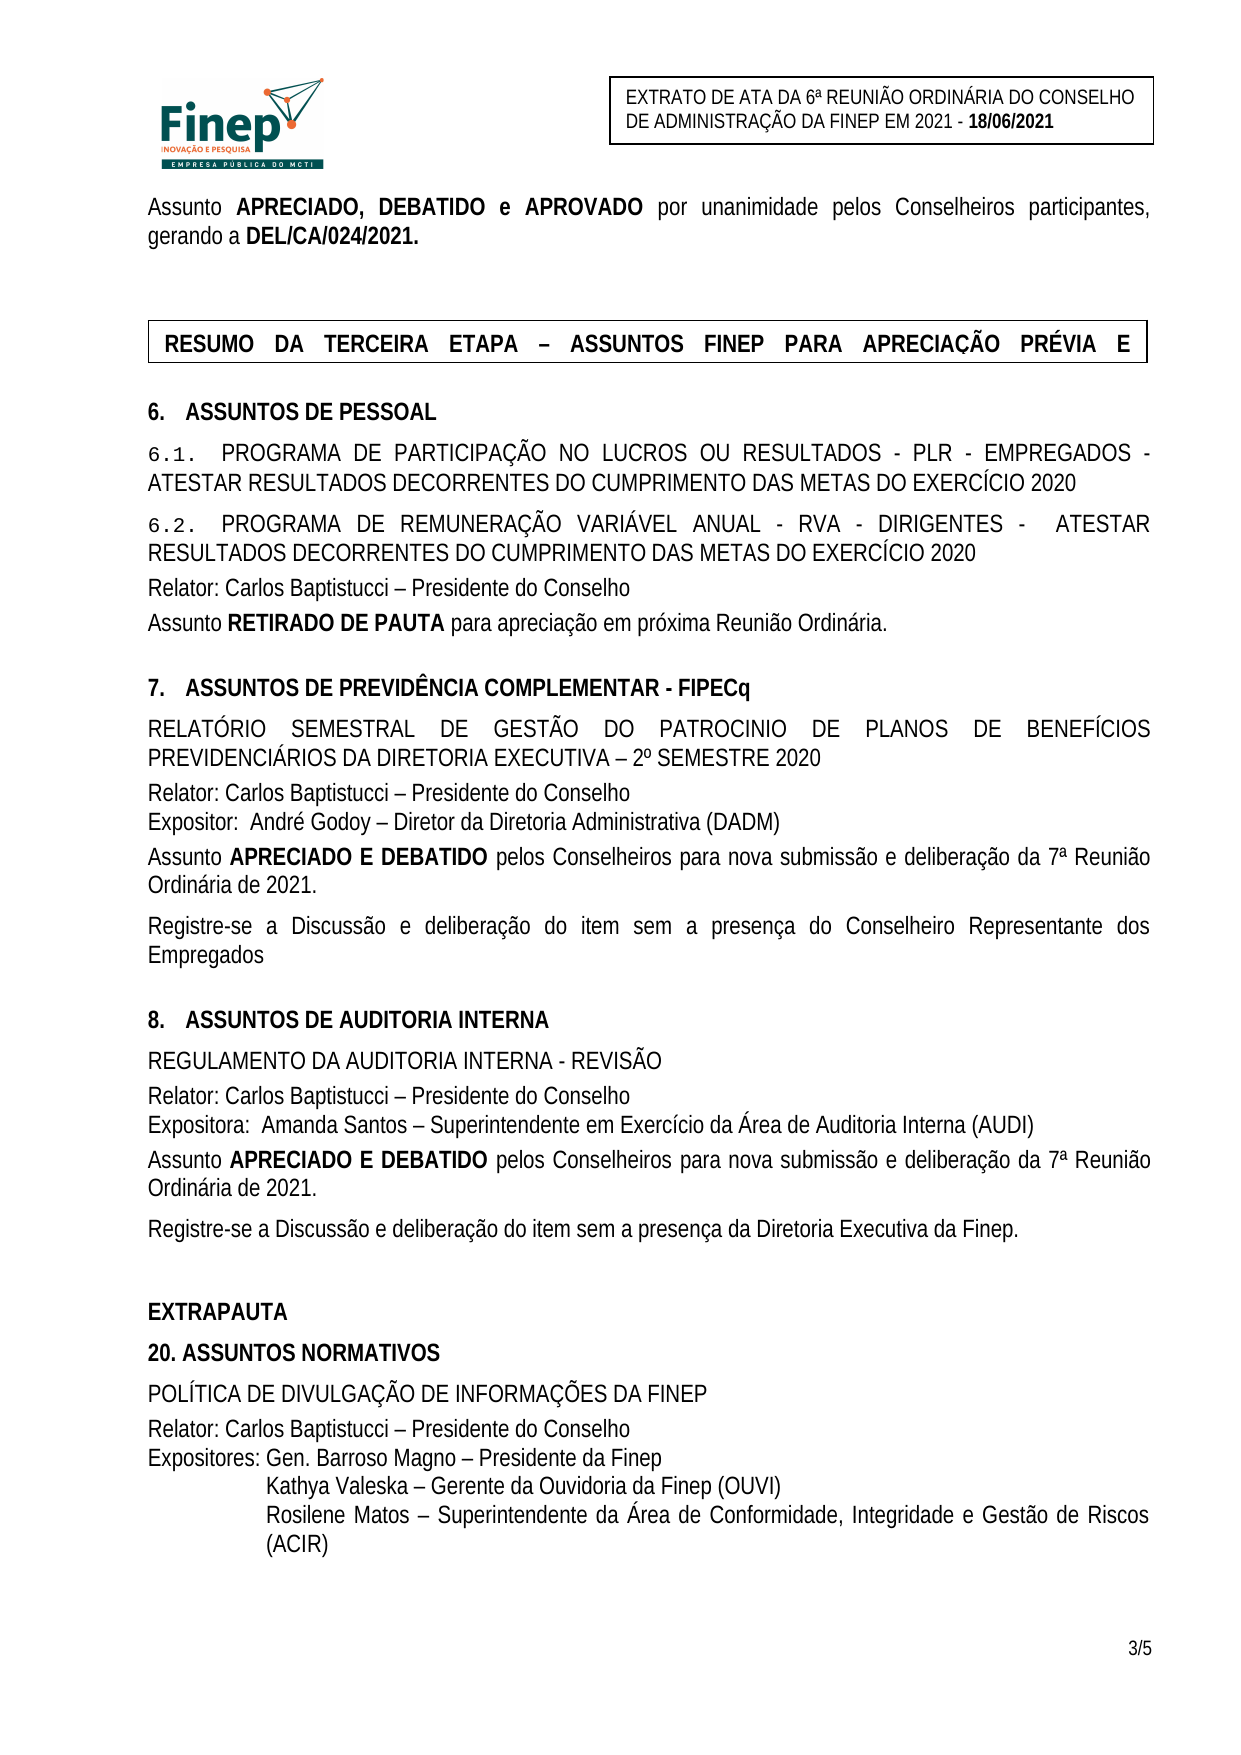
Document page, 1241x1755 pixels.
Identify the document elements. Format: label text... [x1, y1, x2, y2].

text Assunto RETIRADO DE PAUTA para apreciação em próxima Reunião Ordinária. [148, 608, 1152, 637]
text Expositores: Gen. Barroso Magno – Presidente da Finep [148, 1443, 1152, 1471]
text 8. ASSUNTOS DE AUDITORIA INTERNA [148, 1005, 1152, 1034]
text Assunto APRECIADO E DEBATIDO pelos Conselheiros para nova submissão e deliberação da 7ª Reunião Ordinária de 2021. [148, 842, 1152, 899]
text Assunto APRECIADO E DEBATIDO pelos Conselheiros para nova submissão e deliberação da 7ª Reunião Ordinária de 2021. [148, 1145, 1152, 1202]
text RELATÓRIO SEMESTRAL DE GESTÃO DO PATROCINIO DE PLANOS DE BENEFÍCIOS PREVIDENCIÁRIOS DA DIRETORIA EXECUTIVA – 2º SEMESTRE 2020 [148, 714, 1152, 772]
text Registre-se a Discussão e deliberação do item sem a presença do Conselheiro Representante dos Empregados [148, 911, 1152, 969]
text 20. ASSUNTOS NORMATIVOS [148, 1338, 1152, 1367]
list ASSUNTOS DE PREVIDÊNCIA COMPLEMENTAR - FIPECq [148, 673, 1152, 702]
text Rosilene Matos – Superintendente da Área de Conformidade, Integridade e Gestão de Riscos (ACIR) [148, 1500, 1152, 1557]
text Expositora: Amanda Santos – Superintendente em Exercício da Área de Auditoria Interna (AUDI) [148, 1110, 1152, 1138]
text Registre-se a Discussão e deliberação do item sem a presença da Diretoria Executiva da Finep. [148, 1214, 1152, 1243]
list PROGRAMA DE REMUNERAÇÃO VARIÁVEL ANUAL - RVA - DIRIGENTES - ATESTAR RESULTADOS DECORRENTES DO CUMPRIMENTO DAS METAS DO EXERCÍCIO 2020 [148, 509, 1152, 567]
text EXTRAPAUTA [148, 1297, 1152, 1325]
text Relator: Carlos Baptistucci – Presidente do Conselho [148, 1081, 1152, 1110]
text RESUMO DA TERCEIRA ETAPA – ASSUNTOS FINEP PARA APRECIAÇÃO PRÉVIA E DELIBERAÇÃO [164, 328, 1131, 354]
text REGULAMENTO DA AUDITORIA INTERNA - REVISÃO [148, 1046, 1152, 1075]
list PROGRAMA DE PARTICIPAÇÃO NO LUCROS OU RESULTADOS - PLR - EMPREGADOS - ATESTAR RESULTADOS DECORRENTES DO CUMPRIMENTO DAS METAS DO EXERCÍCIO 2020 [148, 438, 1152, 496]
text Assunto APRECIADO, DEBATIDO e APROVADO por unanimidade pelos Conselheiros participantes, gerando a DEL/CA/024/2021. [148, 192, 1152, 250]
text Kathya Valeska – Gerente da Ouvidoria da Finep (OUVI) [148, 1471, 1152, 1500]
text POLÍTICA DE DIVULGAÇÃO DE INFORMAÇÕES DA FINEP [148, 1379, 1152, 1408]
text Relator: Carlos Baptistucci – Presidente do Conselho [148, 573, 1152, 602]
text Relator: Carlos Baptistucci – Presidente do Conselho [148, 778, 1152, 807]
text Expositor: André Godoy – Diretor da Diretoria Administrativa (DADM) [148, 807, 1152, 835]
text Relator: Carlos Baptistucci – Presidente do Conselho [148, 1414, 1152, 1443]
list ASSUNTOS DE PESSOAL [148, 397, 1152, 425]
